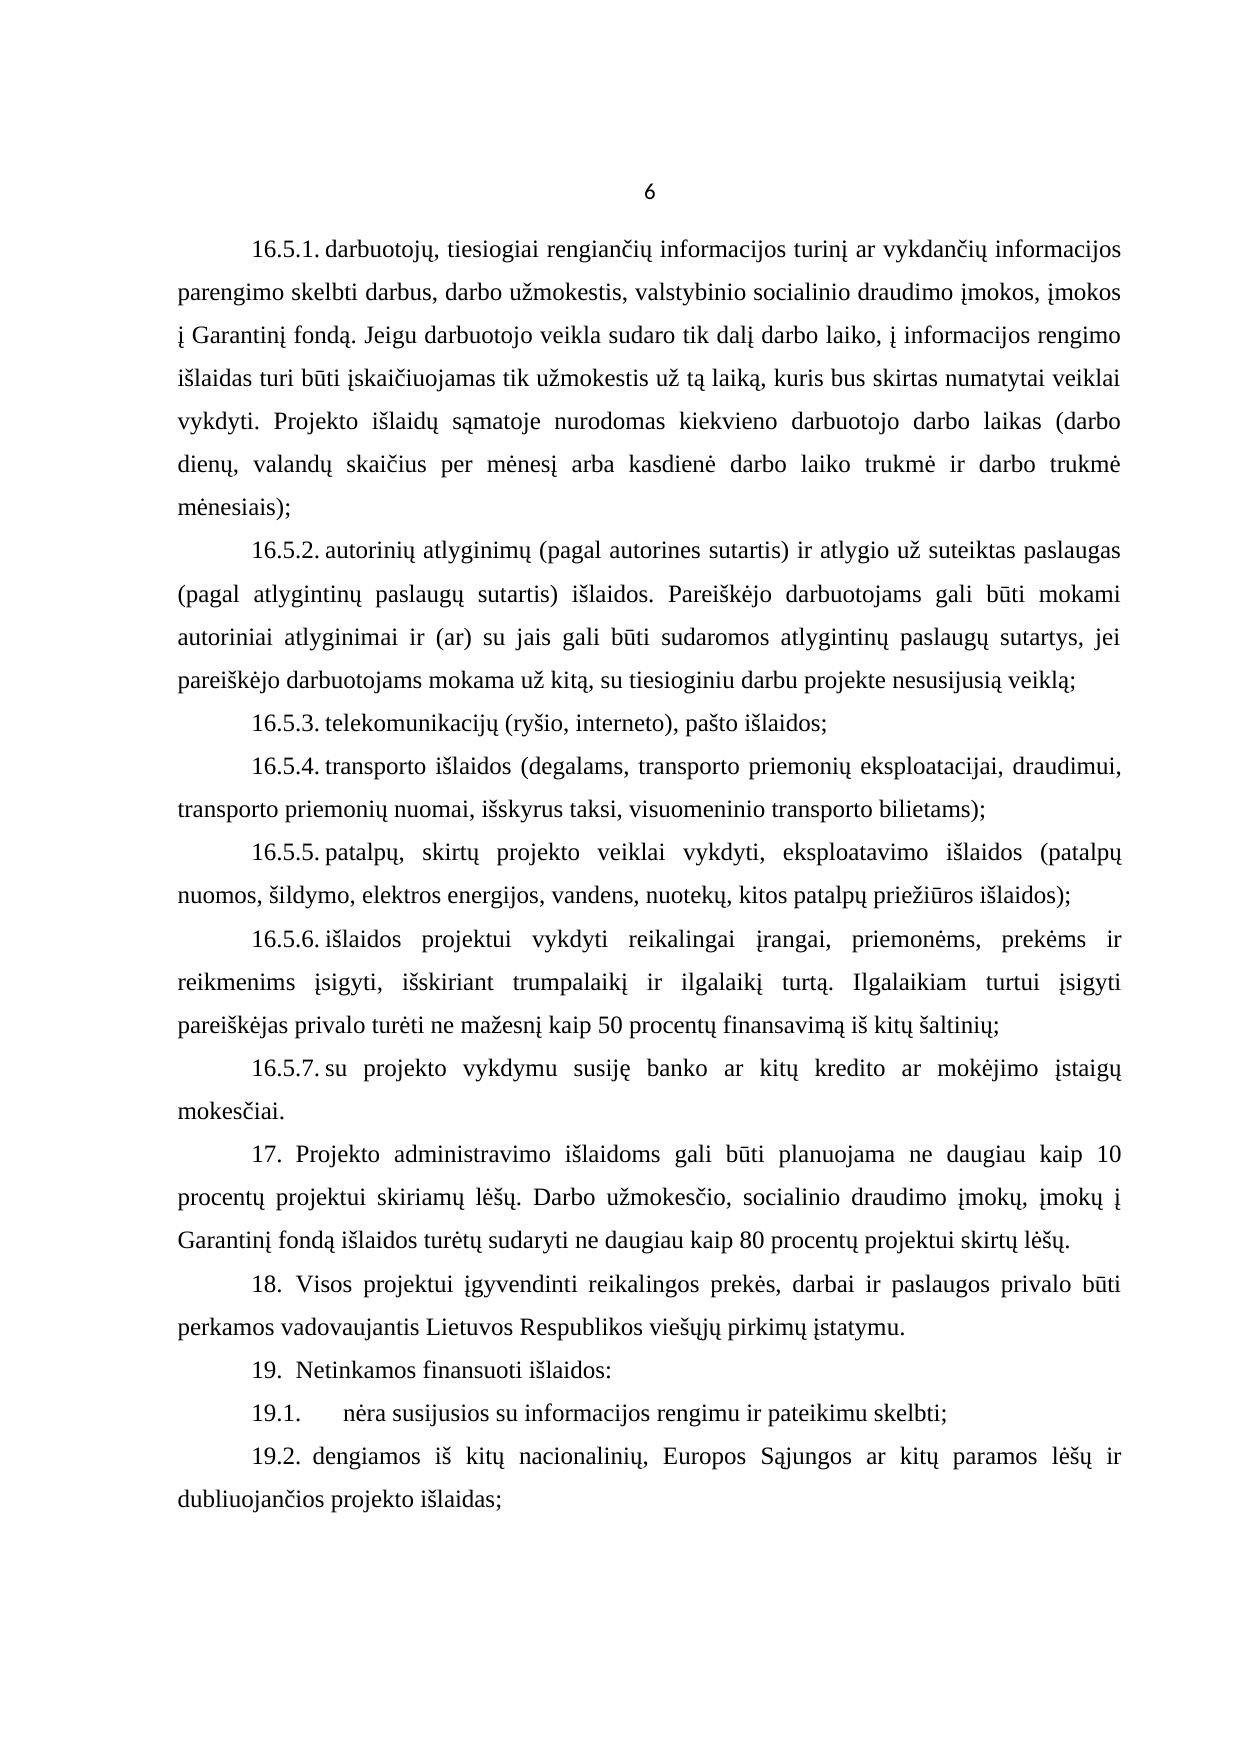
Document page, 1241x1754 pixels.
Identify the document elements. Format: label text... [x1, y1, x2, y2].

text 17. Projekto administravimo išlaidoms gali būti planuojama ne daugiau kaip 10 procentų projektui skiriamų lėšų. Darbo užmokesčio, socialinio draudimo įmokų, įmokų į Garantinį fondą išlaidos turėtų sudaryti ne daugiau kaip 80 procentų projektui skirtų lėšų. [177, 1139, 1122, 1254]
text 16.5.1. darbuotojų, tiesiogiai rengiančių informacijos turinį ar vykdančių informacijos parengimo skelbti darbus, darbo užmokestis, valstybinio socialinio draudimo įmokos, įmokos į Garantinį fondą. Jeigu darbuotojo veikla sudaro tik dalį darbo laiko, į informacijos rengimo išlaidas turi būti įskaičiuojamas tik užmokestis už tą laiką, kuris bus skirtas numatytai veiklai vykdyti. Projekto išlaidų sąmatoje nurodomas kiekvieno darbuotojo darbo laikas (darbo dienų, valandų skaičius per mėnesį arba kasdienė darbo laiko trukmė ir darbo trukmė mėnesiais); [177, 234, 1122, 521]
text 16.5.7. su projekto vykdymu susiję banko ar kitų kredito ar mokėjimo įstaigų mokesčiai. [177, 1053, 1122, 1125]
text 18. Visos projektui įgyvendinti reikalingos prekės, darbai ir paslaugos privalo būti perkamos vadovaujantis Lietuvos Respublikos viešųjų pirkimų įstatymu. [177, 1269, 1122, 1341]
text 16.5.6. išlaidos projektui vykdyti reikalingai įrangai, priemonėms, prekėms ir reikmenims įsigyti, išskiriant trumpalaikį ir ilgalaikį turtą. Ilgalaikiam turtui įsigyti pareiškėjas privalo turėti ne mažesnį kaip 50 procentų finansavimą iš kitų šaltinių; [177, 924, 1122, 1039]
text 16.5.4. transporto išlaidos (degalams, transporto priemonių eksploatacijai, draudimui, transporto priemonių nuomai, išskyrus taksi, visuomeninio transporto bilietams); [177, 751, 1122, 823]
text 16.5.2. autorinių atlyginimų (pagal autorines sutartis) ir atlygio už suteiktas paslaugas (pagal atlygintinų paslaugų sutartis) išlaidos. Pareiškėjo darbuotojams gali būti mokami autoriniai atlyginimai ir (ar) su jais gali būti sudaromos atlygintinų paslaugų sutartys, jei pareiškėjo darbuotojams mokama už kitą, su tiesioginiu darbu projekte nesusijusią veiklą; [177, 536, 1122, 694]
text 16.5.3. telekomunikacijų (ryšio, interneto), pašto išlaidos; [177, 708, 1122, 737]
text 16.5.5. patalpų, skirtų projekto veiklai vykdyti, eksploatavimo išlaidos (patalpų nuomos, šildymo, elektros energijos, vandens, nuotekų, kitos patalpų priežiūros išlaidos); [177, 837, 1122, 909]
text 19.2. dengiamos iš kitų nacionalinių, Europos Sąjungos ar kitų paramos lėšų ir dubliuojančios projekto išlaidas; [177, 1441, 1122, 1513]
text 19.1. nėra susijusios su informacijos rengimu ir pateikimu skelbti; [251, 1398, 1122, 1427]
text 19. Netinkamos finansuoti išlaidos: [177, 1355, 1122, 1384]
